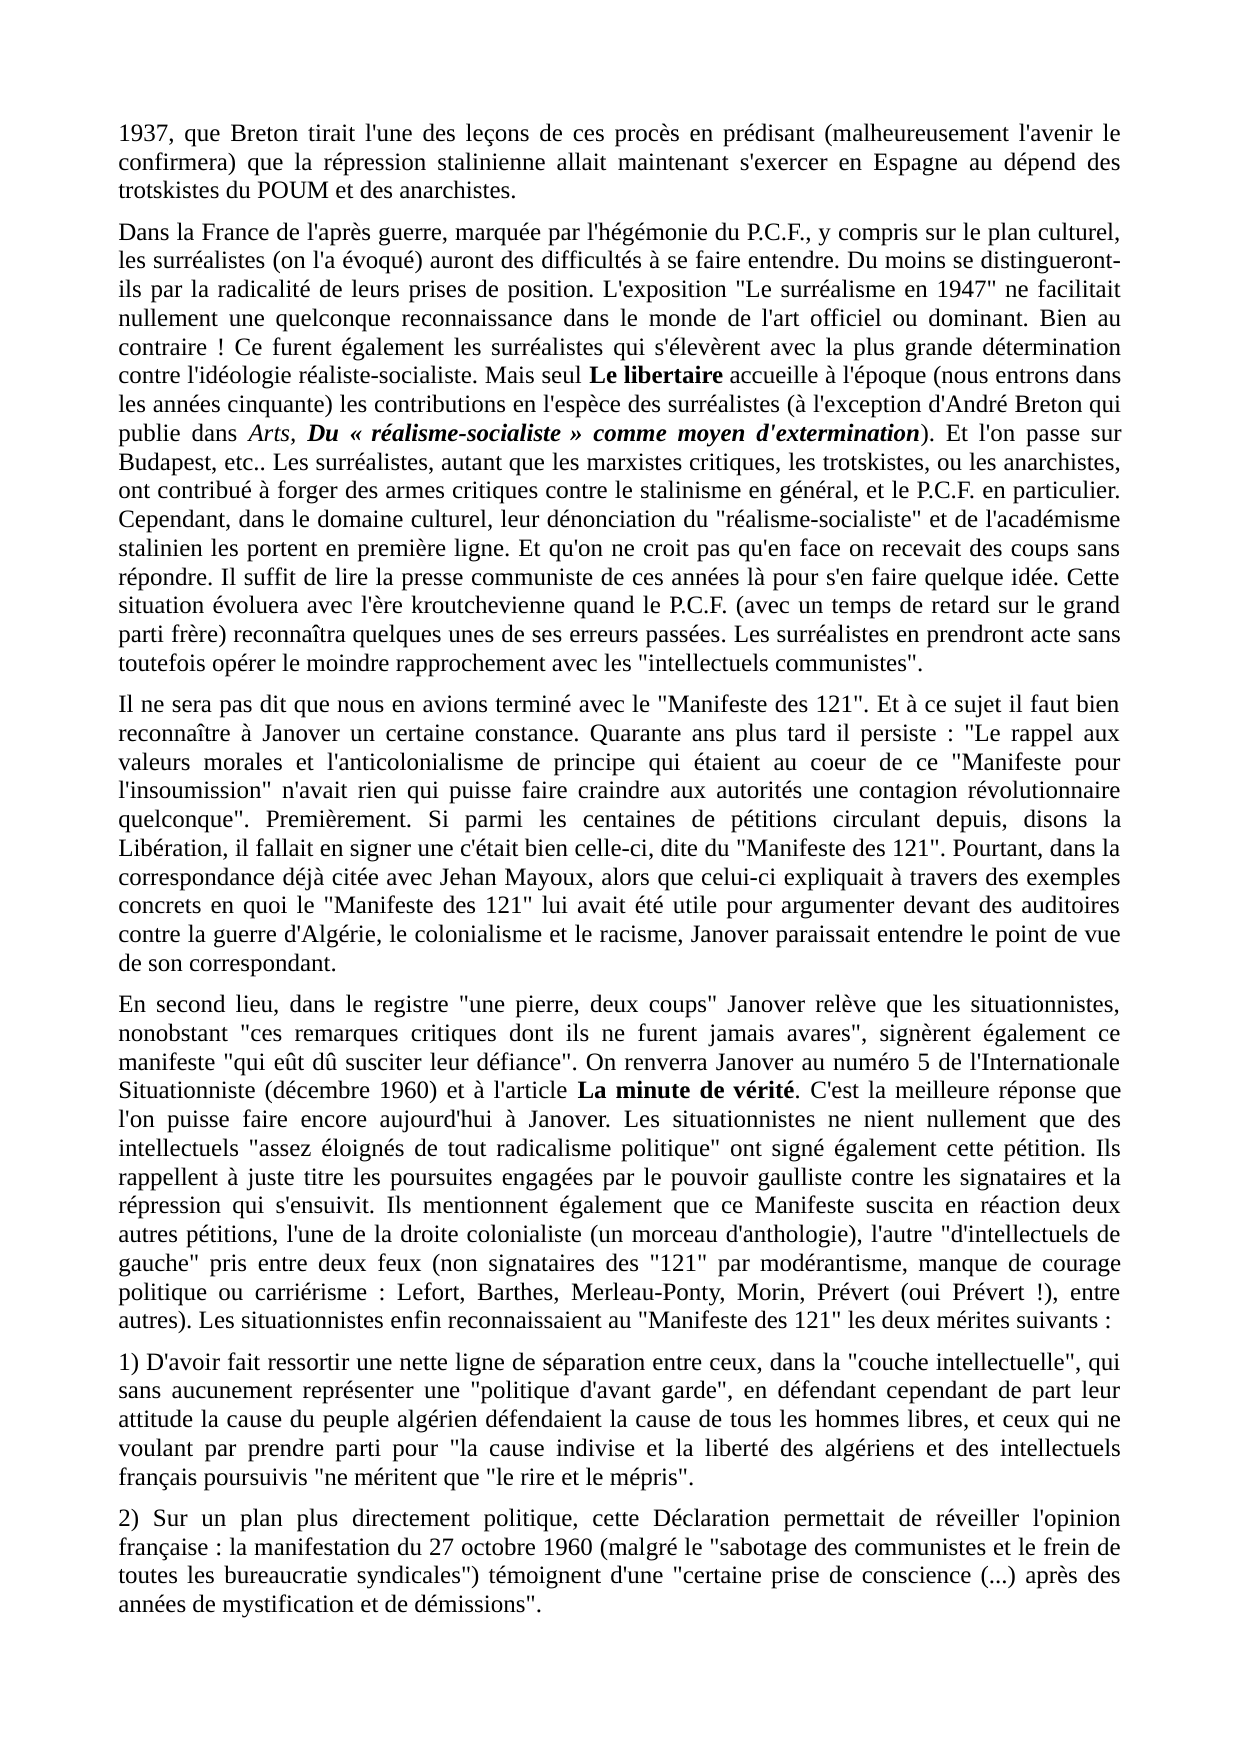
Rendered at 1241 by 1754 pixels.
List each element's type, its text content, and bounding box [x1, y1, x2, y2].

text Dans la France de l'après guerre, marquée par l'hégémonie du P.C.F., y compris sur le plan culturel, les surréalistes (on l'a évoqué) auront des difficultés à se faire entendre. Du moins se distingueront-ils par la radicalité de leurs prises de position. L'exposition "Le surréalisme en 1947" ne facilitait nullement une quelconque reconnaissance dans le monde de l'art officiel ou dominant. Bien au contraire ! Ce furent également les surréalistes qui s'élevèrent avec la plus grande détermination contre l'idéologie réaliste-socialiste. Mais seul Le libertaire accueille à l'époque (nous entrons dans les années cinquante) les contributions en l'espèce des surréalistes (à l'exception d'André Breton qui publie dans Arts, Du « réalisme-socialiste » comme moyen d'extermination). Et l'on passe sur Budapest, etc.. Les surréalistes, autant que les marxistes critiques, les trotskistes, ou les anarchistes, ont contribué à forger des armes critiques contre le stalinisme en général, et le P.C.F. en particulier. Cependant, dans le domaine culturel, leur dénonciation du "réalisme-socialiste" et de l'académisme stalinien les portent en première ligne. Et qu'on ne croit pas qu'en face on recevait des coups sans répondre. Il suffit de lire la presse communiste de ces années là pour s'en faire quelque idée. Cette situation évoluera avec l'ère kroutchevienne quand le P.C.F. (avec un temps de retard sur le grand parti frère) reconnaîtra quelques unes de ses erreurs passées. Les surréalistes en prendront acte sans toutefois opérer le moindre rapprochement avec les "intellectuels communistes". [118, 217, 1122, 677]
text En second lieu, dans le registre "une pierre, deux coups" Janover relève que les situationnistes, nonobstant "ces remarques critiques dont ils ne furent jamais avares", signèrent également ce manifeste "qui eût dû susciter leur défiance". On renverra Janover au numéro 5 de l'Internationale Situationniste (décembre 1960) et à l'article La minute de vérité. C'est la meilleure réponse que l'on puisse faire encore aujourd'hui à Janover. Les situationnistes ne nient nullement que des intellectuels "assez éloignés de tout radicalisme politique" ont signé également cette pétition. Ils rappellent à juste titre les poursuites engagées par le pouvoir gaulliste contre les signataires et la répression qui s'ensuivit. Ils mentionnent également que ce Manifeste suscita en réaction deux autres pétitions, l'une de la droite colonialiste (un morceau d'anthologie), l'autre "d'intellectuels de gauche" pris entre deux feux (non signataires des "121" par modérantisme, manque de courage politique ou carriérisme : Lefort, Barthes, Merleau-Ponty, Morin, Prévert (oui Prévert !), entre autres). Les situationnistes enfin reconnaissaient au "Manifeste des 121" les deux mérites suivants : [118, 989, 1122, 1334]
text 1) D'avoir fait ressortir une nette ligne de séparation entre ceux, dans la "couche intellectuelle", qui sans aucunement représenter une "politique d'avant garde", en défendant cependant de part leur attitude la cause du peuple algérien défendaient la cause de tous les hommes libres, et ceux qui ne voulant par prendre parti pour "la cause indivise et la liberté des algériens et des intellectuels français poursuivis "ne méritent que "le rire et le mépris". [118, 1347, 1122, 1491]
text 1937, que Breton tirait l'une des leçons de ces procès en prédisant (malheureusement l'avenir le confirmera) que la répression stalinienne allait maintenant s'exercer en Espagne au dépend des trotskistes du POUM et des anarchistes. [118, 118, 1122, 204]
text 2) Sur un plan plus directement politique, cette Déclaration permettait de réveiller l'opinion française : la manifestation du 27 octobre 1960 (malgré le "sabotage des communistes et le frein de toutes les bureaucratie syndicales") témoignent d'une "certaine prise de conscience (...) après des années de mystification et de démissions". [118, 1503, 1122, 1618]
text Il ne sera pas dit que nous en avions terminé avec le "Manifeste des 121". Et à ce sujet il faut bien reconnaître à Janover un certaine constance. Quarante ans plus tard il persiste : "Le rappel aux valeurs morales et l'anticolonialisme de principe qui étaient au coeur de ce "Manifeste pour l'insoumission" n'avait rien qui puisse faire craindre aux autorités une contagion révolutionnaire quelconque". Premièrement. Si parmi les centaines de pétitions circulant depuis, disons la Libération, il fallait en signer une c'était bien celle-ci, dite du "Manifeste des 121". Pourtant, dans la correspondance déjà citée avec Jehan Mayoux, alors que celui-ci expliquait à travers des exemples concrets en quoi le "Manifeste des 121" lui avait été utile pour argumenter devant des auditoires contre la guerre d'Algérie, le colonialisme et le racisme, Janover paraissait entendre le point de vue de son correspondant. [118, 689, 1122, 977]
